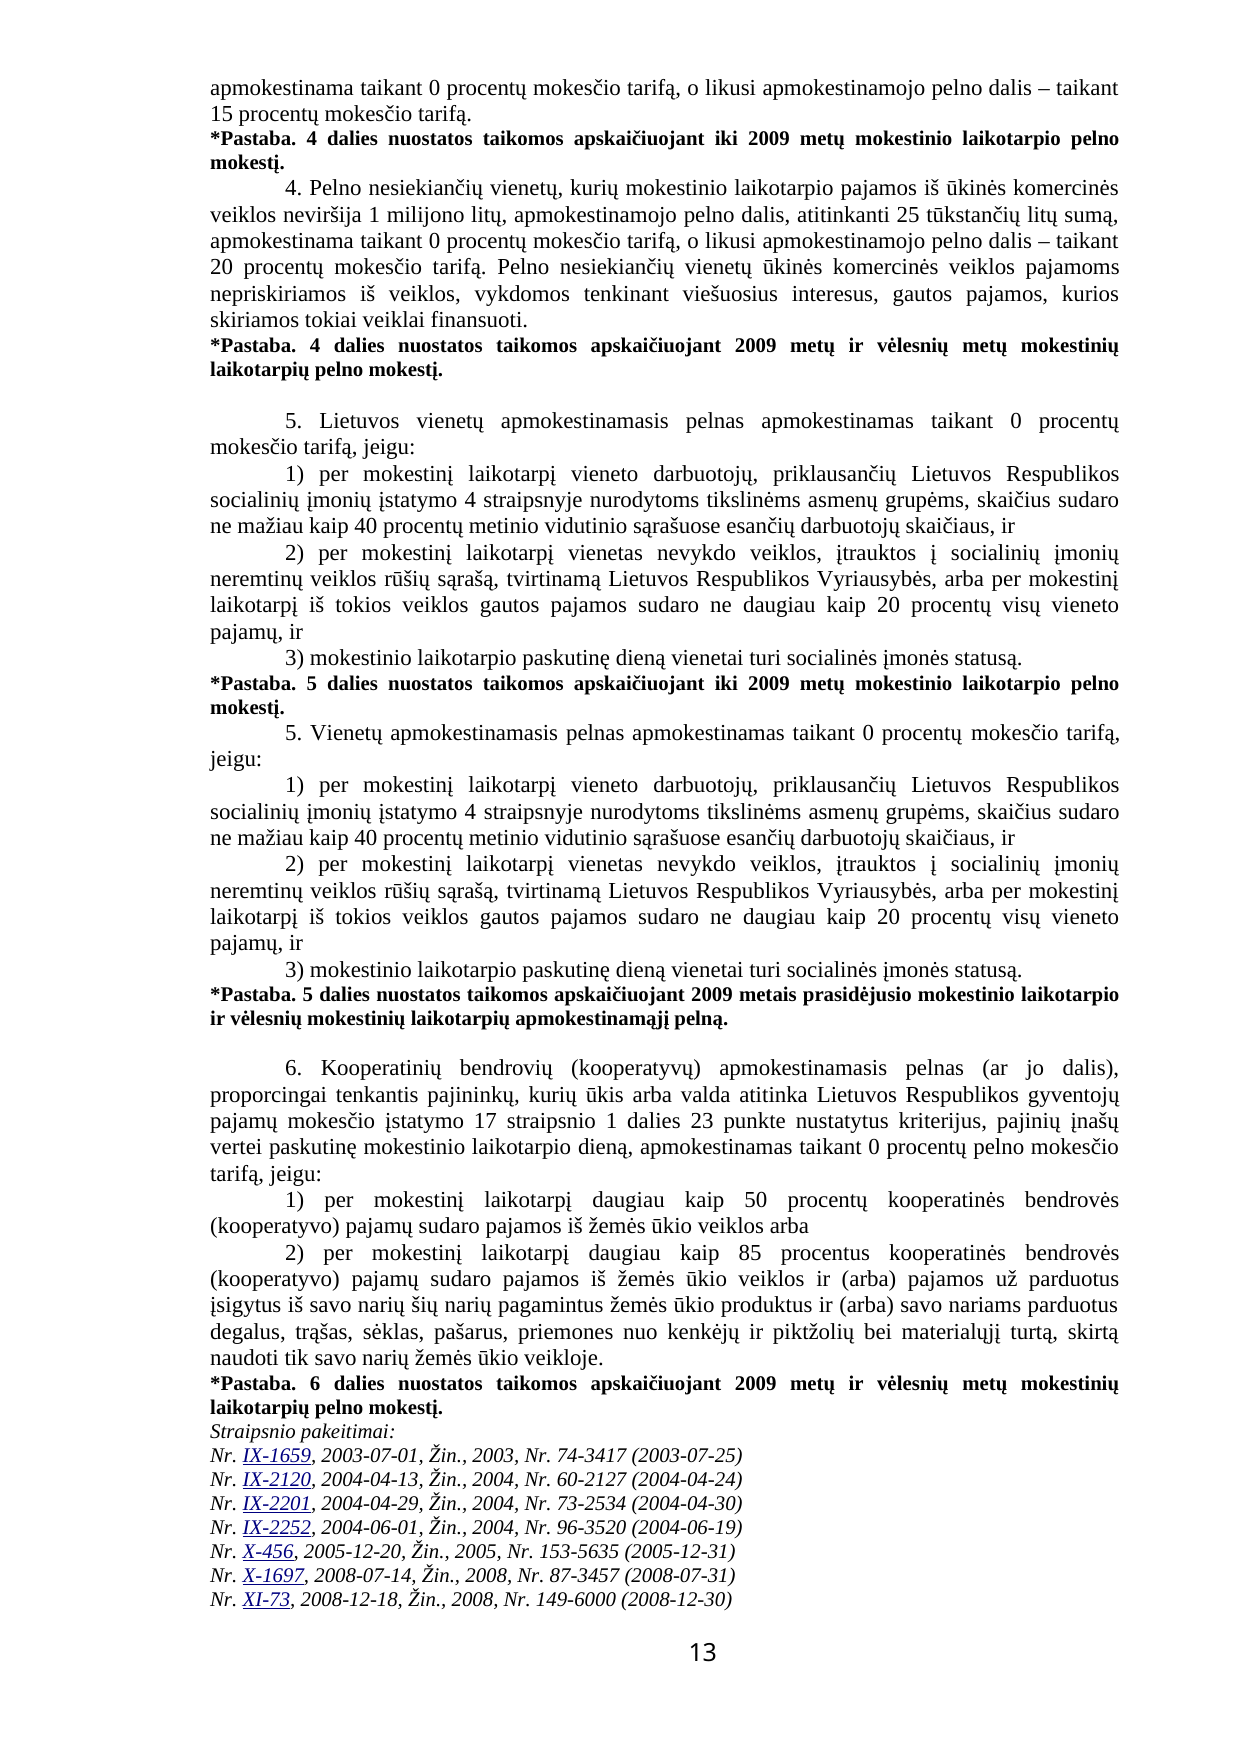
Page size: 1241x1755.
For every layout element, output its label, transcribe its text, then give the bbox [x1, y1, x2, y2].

text Nr. X-456, 2005-12-20, Žin., 2005, Nr. 153-5635 (2005-12-31) [210, 1539, 1120, 1563]
text Nr. IX-2252, 2004-06-01, Žin., 2004, Nr. 96-3520 (2004-06-19) [210, 1515, 1120, 1539]
text 4. Pelno nesiekiančių vienetų, kurių mokestinio laikotarpio pajamos iš ūkinės komercinės veiklos neviršija 1 milijono litų, apmokestinamojo pelno dalis, atitinkanti 25 tūkstančių litų sumą, apmokestinama taikant 0 procentų mokesčio tarifą, o likusi apmokestinamojo pelno dalis – taikant 20 procentų mokesčio tarifą. Pelno nesiekiančių vienetų ūkinės komercinės veiklos pajamoms nepriskiriamos iš veiklos, vykdomos tenkinant viešuosius interesus, gautos pajamos, kurios skiriamos tokiai veiklai finansuoti. [210, 174, 1120, 332]
text Nr. IX-2201, 2004-04-29, Žin., 2004, Nr. 73-2534 (2004-04-30) [210, 1491, 1120, 1515]
text 1) per mokestinį laikotarpį vieneto darbuotojų, priklausančių Lietuvos Respublikos socialinių įmonių įstatymo 4 straipsnyje nurodytoms tikslinėms asmenų grupėms, skaičius sudaro ne mažiau kaip 40 procentų metinio vidutinio sąrašuose esančių darbuotojų skaičiaus, ir [210, 771, 1120, 850]
text 1) per mokestinį laikotarpį daugiau kaip 50 procentų kooperatinės bendrovės (kooperatyvo) pajamų sudaro pajamos iš žemės ūkio veiklos arba [210, 1186, 1120, 1239]
text 5. Vienetų apmokestinamasis pelnas apmokestinamas taikant 0 procentų mokesčio tarifą, jeigu: [210, 719, 1120, 771]
text 1) per mokestinį laikotarpį vieneto darbuotojų, priklausančių Lietuvos Respublikos socialinių įmonių įstatymo 4 straipsnyje nurodytoms tikslinėms asmenų grupėms, skaičius sudaro ne mažiau kaip 40 procentų metinio vidutinio sąrašuose esančių darbuotojų skaičiaus, ir [210, 460, 1120, 539]
text 2) per mokestinį laikotarpį vienetas nevykdo veiklos, įtrauktos į socialinių įmonių neremtinų veiklos rūšių sąrašą, tvirtinamą Lietuvos Respublikos Vyriausybės, arba per mokestinį laikotarpį iš tokios veiklos gautos pajamos sudaro ne daugiau kaip 20 procentų visų vieneto pajamų, ir [210, 539, 1120, 644]
text Straipsnio pakeitimai: [210, 1419, 1120, 1443]
text Nr. IX-1659, 2003-07-01, Žin., 2003, Nr. 74-3417 (2003-07-25) [210, 1443, 1120, 1467]
text 2) per mokestinį laikotarpį vienetas nevykdo veiklos, įtrauktos į socialinių įmonių neremtinų veiklos rūšių sąrašą, tvirtinamą Lietuvos Respublikos Vyriausybės, arba per mokestinį laikotarpį iš tokios veiklos gautos pajamos sudaro ne daugiau kaip 20 procentų visų vieneto pajamų, ir [210, 850, 1120, 956]
text *Pastaba. 6 dalies nuostatos taikomos apskaičiuojant 2009 metų ir vėlesnių metų mokestinių laikotarpių pelno mokestį. [210, 1371, 1120, 1419]
text *Pastaba. 4 dalies nuostatos taikomos apskaičiuojant iki 2009 metų mokestinio laikotarpio pelno mokestį. [210, 126, 1120, 174]
text *Pastaba. 4 dalies nuostatos taikomos apskaičiuojant 2009 metų ir vėlesnių metų mokestinių laikotarpių pelno mokestį. [210, 332, 1120, 381]
text 3) mokestinio laikotarpio paskutinę dieną vienetai turi socialinės įmonės statusą. [210, 956, 1120, 982]
text Nr. IX-2120, 2004-04-13, Žin., 2004, Nr. 60-2127 (2004-04-24) [210, 1467, 1120, 1491]
text 3) mokestinio laikotarpio paskutinę dieną vienetai turi socialinės įmonės statusą. [210, 644, 1120, 671]
text 6. Kooperatinių bendrovių (kooperatyvų) apmokestinamasis pelnas (ar jo dalis), proporcingai tenkantis pajininkų, kurių ūkis arba valda atitinka Lietuvos Respublikos gyventojų pajamų mokesčio įstatymo 17 straipsnio 1 dalies 23 punkte nustatytus kriterijus, pajinių įnašų vertei paskutinę mokestinio laikotarpio dieną, apmokestinamas taikant 0 procentų pelno mokesčio tarifą, jeigu: [210, 1054, 1120, 1186]
text Nr. X-1697, 2008-07-14, Žin., 2008, Nr. 87-3457 (2008-07-31) [210, 1563, 1120, 1587]
text Nr. XI-73, 2008-12-18, Žin., 2008, Nr. 149-6000 (2008-12-30) [210, 1587, 1120, 1611]
text *Pastaba. 5 dalies nuostatos taikomos apskaičiuojant 2009 metais prasidėjusio mokestinio laikotarpio ir vėlesnių mokestinių laikotarpių apmokestinamąjį pelną. [210, 982, 1120, 1030]
text 2) per mokestinį laikotarpį daugiau kaip 85 procentus kooperatinės bendrovės (kooperatyvo) pajamų sudaro pajamos iš žemės ūkio veiklos ir (arba) pajamos už parduotus įsigytus iš savo narių šių narių pagamintus žemės ūkio produktus ir (arba) savo nariams parduotus degalus, trąšas, sėklas, pašarus, priemones nuo kenkėjų ir piktžolių bei materialųjį turtą, skirtą naudoti tik savo narių žemės ūkio veikloje. [210, 1239, 1120, 1371]
text *Pastaba. 5 dalies nuostatos taikomos apskaičiuojant iki 2009 metų mokestinio laikotarpio pelno mokestį. [210, 671, 1120, 719]
text 5. Lietuvos vienetų apmokestinamasis pelnas apmokestinamas taikant 0 procentų mokesčio tarifą, jeigu: [210, 407, 1120, 460]
text apmokestinama taikant 0 procentų mokesčio tarifą, o likusi apmokestinamojo pelno dalis – taikant 15 procentų mokesčio tarifą. [210, 73, 1120, 126]
